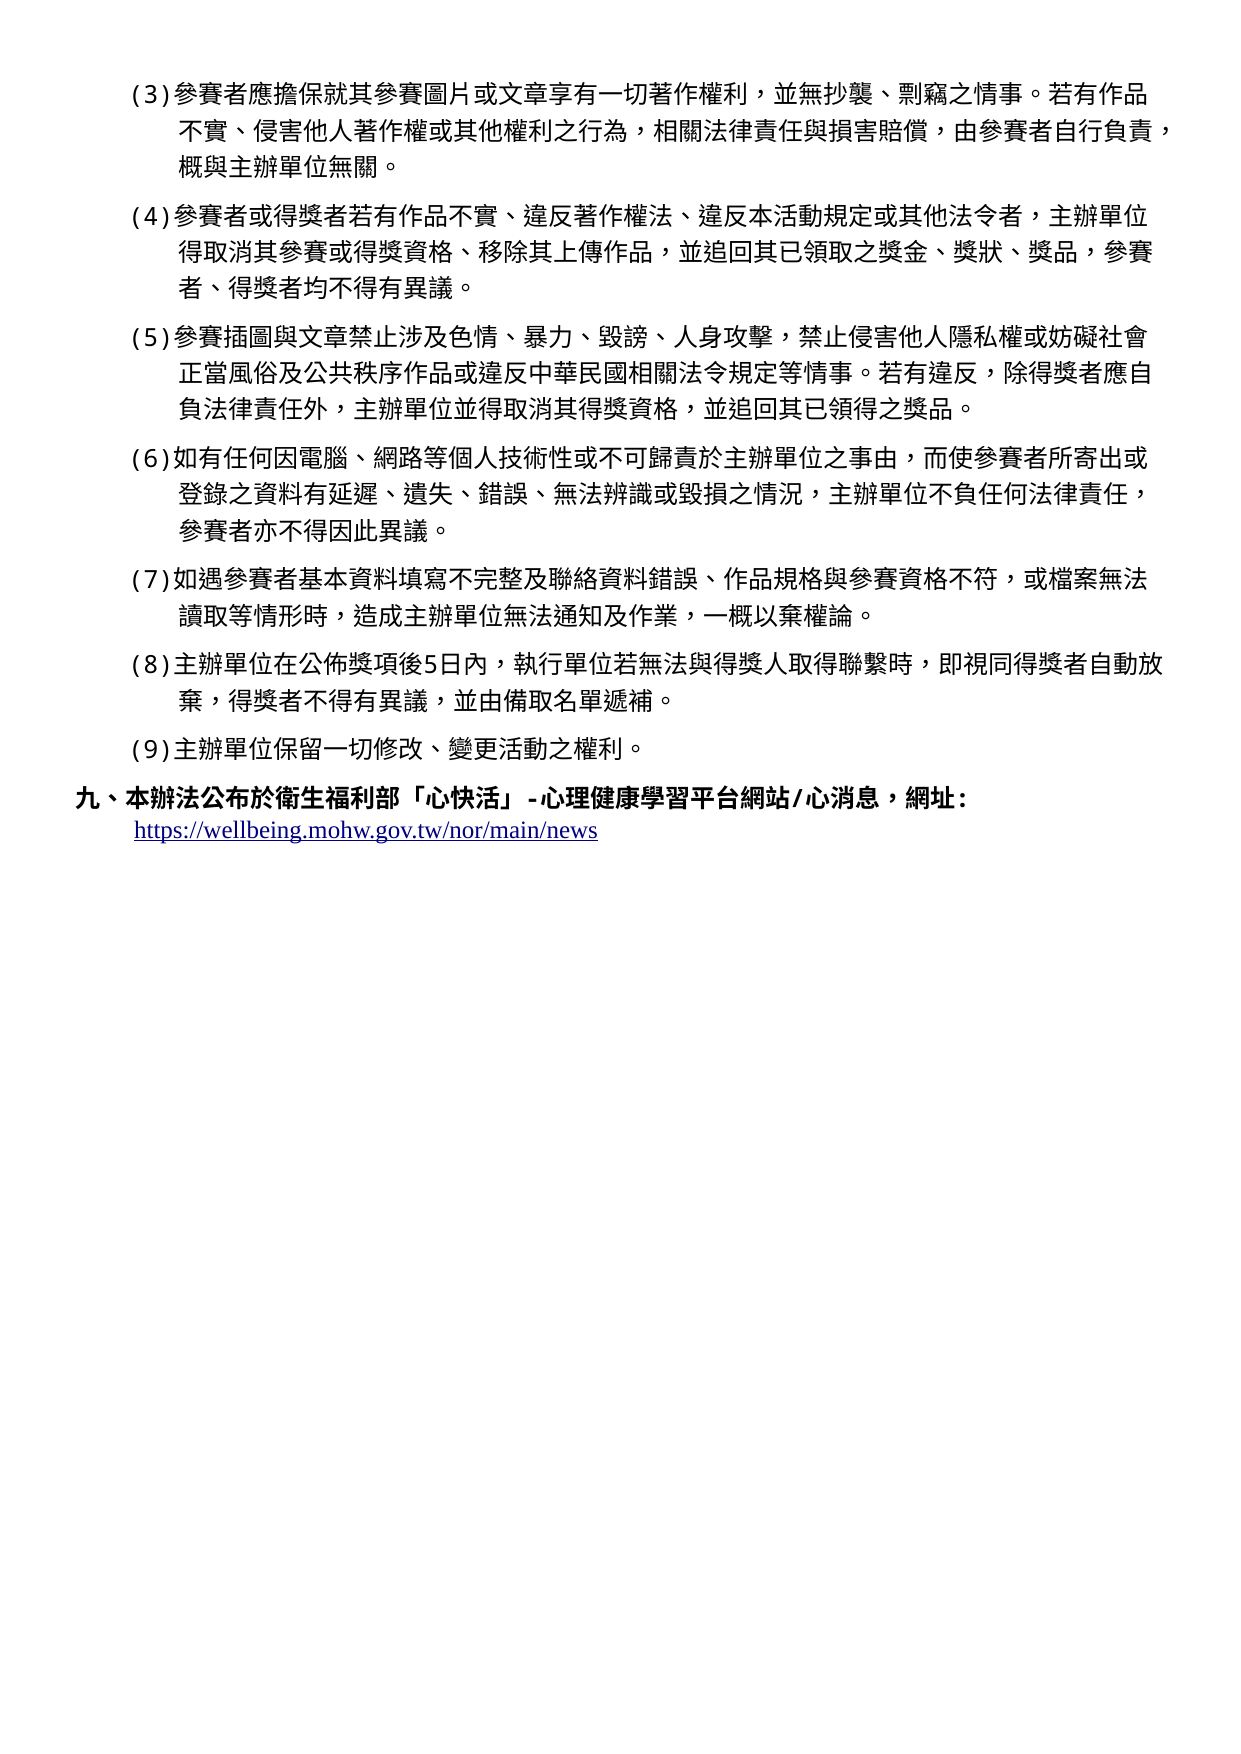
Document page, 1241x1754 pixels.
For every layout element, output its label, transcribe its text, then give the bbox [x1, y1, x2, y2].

list 如有任何因電腦、網路等個人技術性或不可歸責於主辦單位之事由，而使參賽者所寄出或登錄之資料有延遲、遺失、錯誤、無法辨識或毀損之情況，主辦單位不負任何法律責任，參賽者亦不得因此異議。 [128, 439, 1165, 547]
text 九、本辦法公布於衛生福利部「心快活」-心理健康學習平台網站/心消息，網址: [75, 779, 1165, 815]
list 主辦單位在公佈獎項後5日內，執行單位若無法與得獎人取得聯繫時，即視同得獎者自動放棄，得獎者不得有異議，並由備取名單遞補。 [128, 645, 1165, 717]
list 參賽插圖與文章禁止涉及色情、暴力、毀謗、人身攻擊，禁止侵害他人隱私權或妨礙社會正當風俗及公共秩序作品或違反中華民國相關法令規定等情事。若有違反，除得獎者應自負法律責任外，主辦單位並得取消其得獎資格，並追回其已領得之獎品。 [128, 317, 1165, 426]
list 參賽者應擔保就其參賽圖片或文章享有一切著作權利，並無抄襲、剽竊之情事。若有作品不實、侵害他人著作權或其他權利之行為，相關法律責任與損害賠償，由參賽者自行負責，概與主辦單位無關。 [128, 75, 1165, 184]
list 參賽者或得獎者若有作品不實、違反著作權法、違反本活動規定或其他法令者，主辦單位得取消其參賽或得獎資格、移除其上傳作品，並追回其已領取之獎金、獎狀、獎品，參賽者、得獎者均不得有異議。 [128, 196, 1165, 305]
list 如遇參賽者基本資料填寫不完整及聯絡資料錯誤、作品規格與參賽資格不符，或檔案無法讀取等情形時，造成主辦單位無法通知及作業，一概以棄權論。 [128, 560, 1165, 632]
list 主辦單位保留一切修改、變更活動之權利。 [128, 730, 1165, 766]
text https://wellbeing.mohw.gov.tw/nor/main/news [134, 815, 1165, 844]
